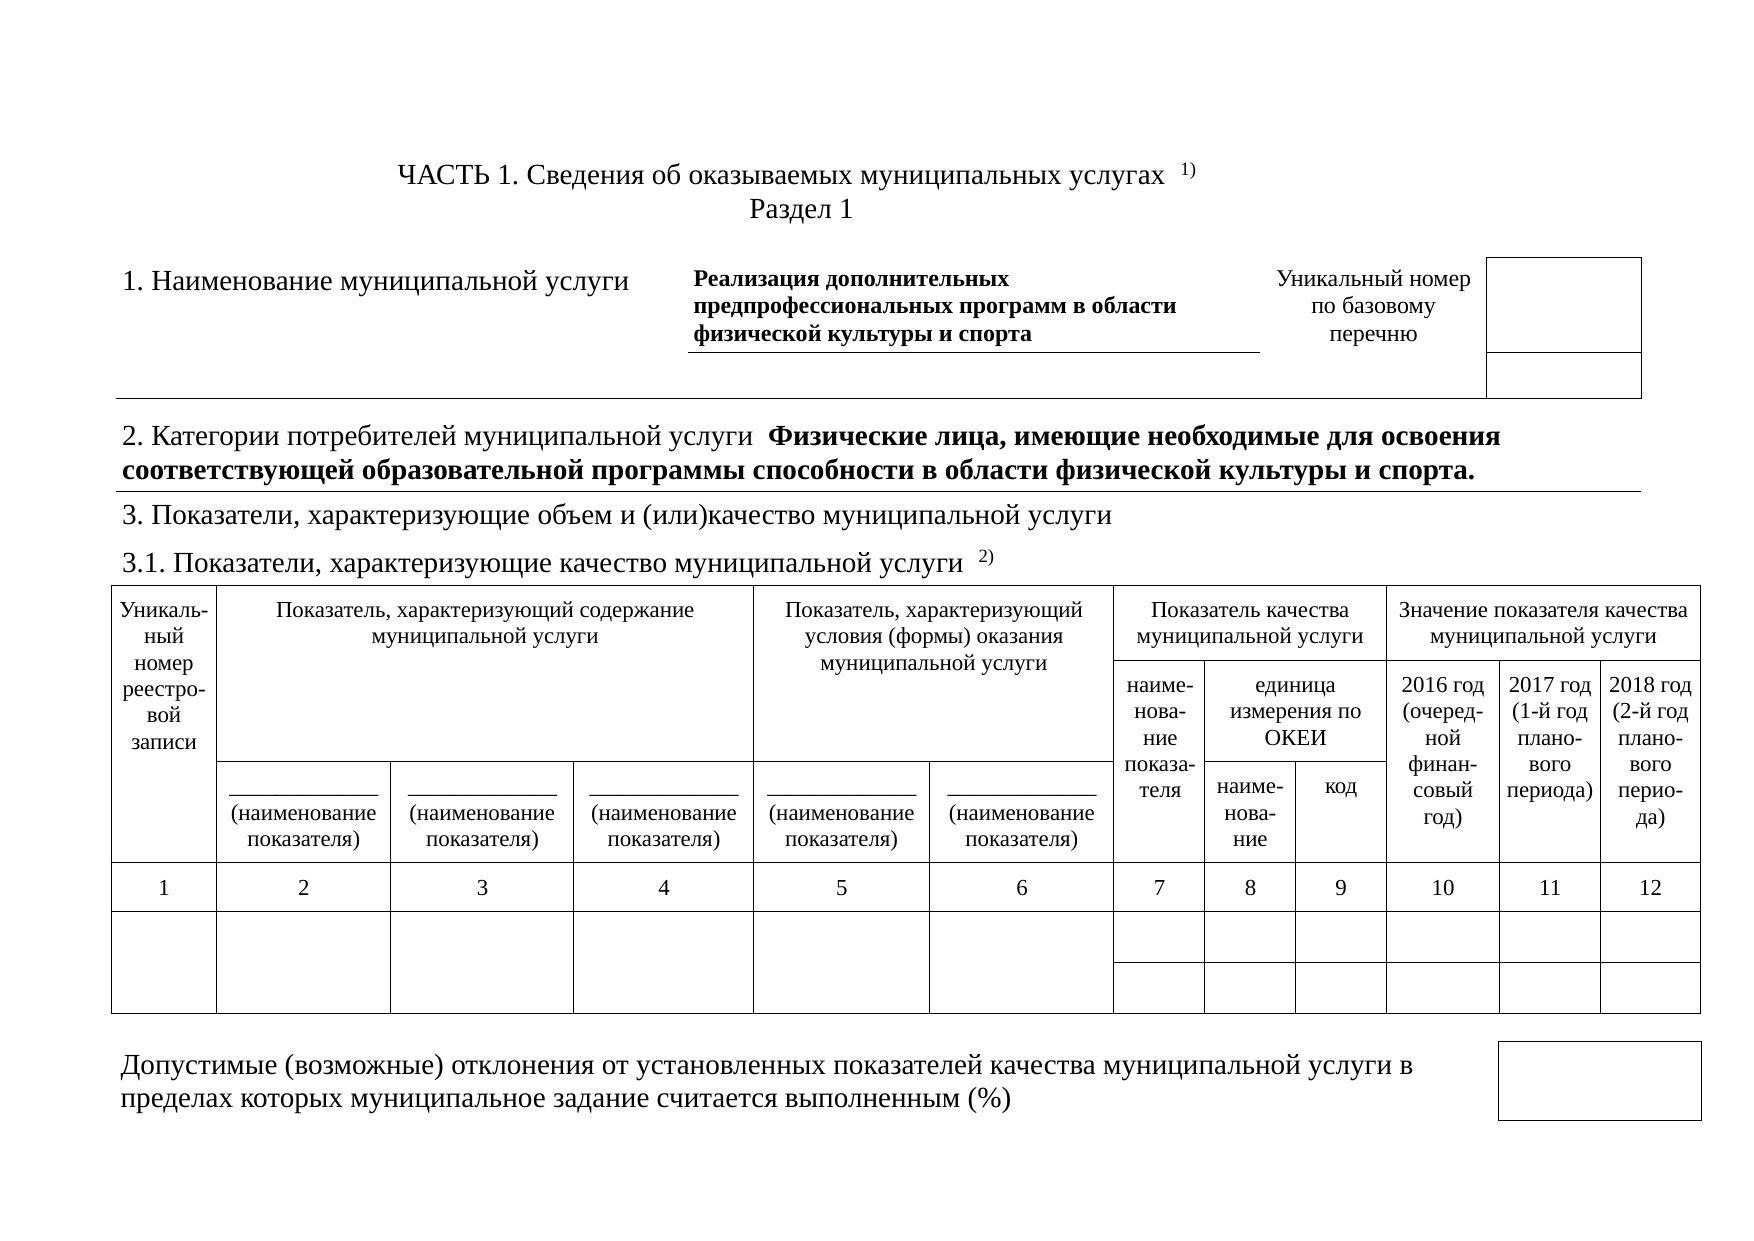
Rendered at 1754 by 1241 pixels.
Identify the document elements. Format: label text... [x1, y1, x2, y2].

table_cell 7 [1114, 863, 1204, 911]
table_cell наиме-нова-ние [1205, 762, 1295, 862]
table_cell 2017 год (1-й год плано-вого периода) [1500, 661, 1600, 862]
table_cell [1296, 963, 1386, 1013]
table_header Показатель, характеризующий содержание муниципальной услуги [217, 586, 753, 761]
table_cell 2. Категории потребителей муниципальной услуги Физические лица, имеющие необходимые для освоения соответствующей образовательной программы способности в области физической культуры и спорта. [116, 399, 1641, 491]
table_cell Реализация дополнительных предпрофессиональных программ в области физической культуры и спорта [688, 257, 1260, 352]
table_header Уникаль-ный номер реестро-вой записи [112, 586, 216, 862]
table_cell [1486, 230, 1641, 257]
table_cell [116, 230, 687, 257]
table_cell 5 [754, 863, 929, 911]
table_cell [688, 230, 1486, 257]
table_cell код [1296, 762, 1386, 862]
table_cell 9 [1296, 863, 1386, 911]
table_cell [1205, 912, 1295, 962]
table_cell [1387, 963, 1499, 1013]
table_cell _____________ (наименование показателя) [391, 762, 573, 862]
table_header Показатель качества муниципальной услуги [1114, 586, 1386, 659]
table_cell [217, 912, 390, 1013]
table_header Значение показателя качества муниципальной услуги [1387, 586, 1700, 659]
table_cell наиме-нова-ние показа-теля [1114, 661, 1204, 862]
table_cell [116, 352, 687, 398]
table_cell [1500, 912, 1600, 962]
table_cell [1260, 352, 1486, 398]
table_cell [1487, 258, 1641, 352]
table_cell 8 [1205, 863, 1295, 911]
table_cell Уникальный номер по базовому перечню [1260, 257, 1486, 352]
table_cell 11 [1500, 863, 1600, 911]
table_cell 3 [391, 863, 573, 911]
table_cell _____________ (наименование показателя) [574, 762, 753, 862]
table_cell 2 [217, 863, 390, 911]
table_cell ЧАСТЬ 1. Сведения об оказываемых муниципальных услугах 1) Раздел 1 [116, 152, 1486, 230]
table_cell [1486, 152, 1641, 230]
table_cell [112, 912, 216, 1013]
table_cell [1205, 963, 1295, 1013]
table_header Показатель, характеризующий условия (формы) оказания муниципальной услуги [754, 586, 1113, 761]
table_cell [1487, 353, 1641, 398]
table_cell 3. Показатели, характеризующие объем и (или)качество муниципальной услуги 3.1. Показатели, характеризующие качество муниципальной услуги 2) [116, 492, 1641, 584]
table_cell 2016 год (очеред-ной финан-совый год) [1387, 661, 1499, 862]
table_cell _____________ (наименование показателя) [754, 762, 929, 862]
table_cell [1601, 963, 1700, 1013]
table_cell единица измерения по ОКЕИ [1205, 661, 1386, 761]
table_cell [574, 912, 753, 1013]
table_cell 4 [574, 863, 753, 911]
table_cell _____________ (наименование показателя) [217, 762, 390, 862]
table_cell [1601, 912, 1700, 962]
table_cell [1114, 912, 1204, 962]
table_cell 2018 год (2-й год плано-вого перио-да) [1601, 661, 1700, 862]
table_cell [1296, 912, 1386, 962]
table_cell [688, 353, 1260, 398]
table_cell 1 [112, 863, 216, 911]
table_header [1499, 1042, 1701, 1120]
table_cell [1114, 963, 1204, 1013]
table_cell [1500, 963, 1600, 1013]
table_header Допустимые (возможные) отклонения от установленных показателей качества муниципальной услуги в пределах которых муниципальное задание считается выполненным (%) [115, 1041, 1498, 1120]
table_cell [930, 912, 1113, 1013]
table_cell [754, 912, 929, 1013]
table_cell 6 [930, 863, 1113, 911]
table_cell _____________ (наименование показателя) [930, 762, 1113, 862]
table_cell [1387, 912, 1499, 962]
table_cell 1. Наименование муниципальной услуги [116, 257, 687, 352]
table_cell [391, 912, 573, 1013]
table_cell 10 [1387, 863, 1499, 911]
table_cell 12 [1601, 863, 1700, 911]
